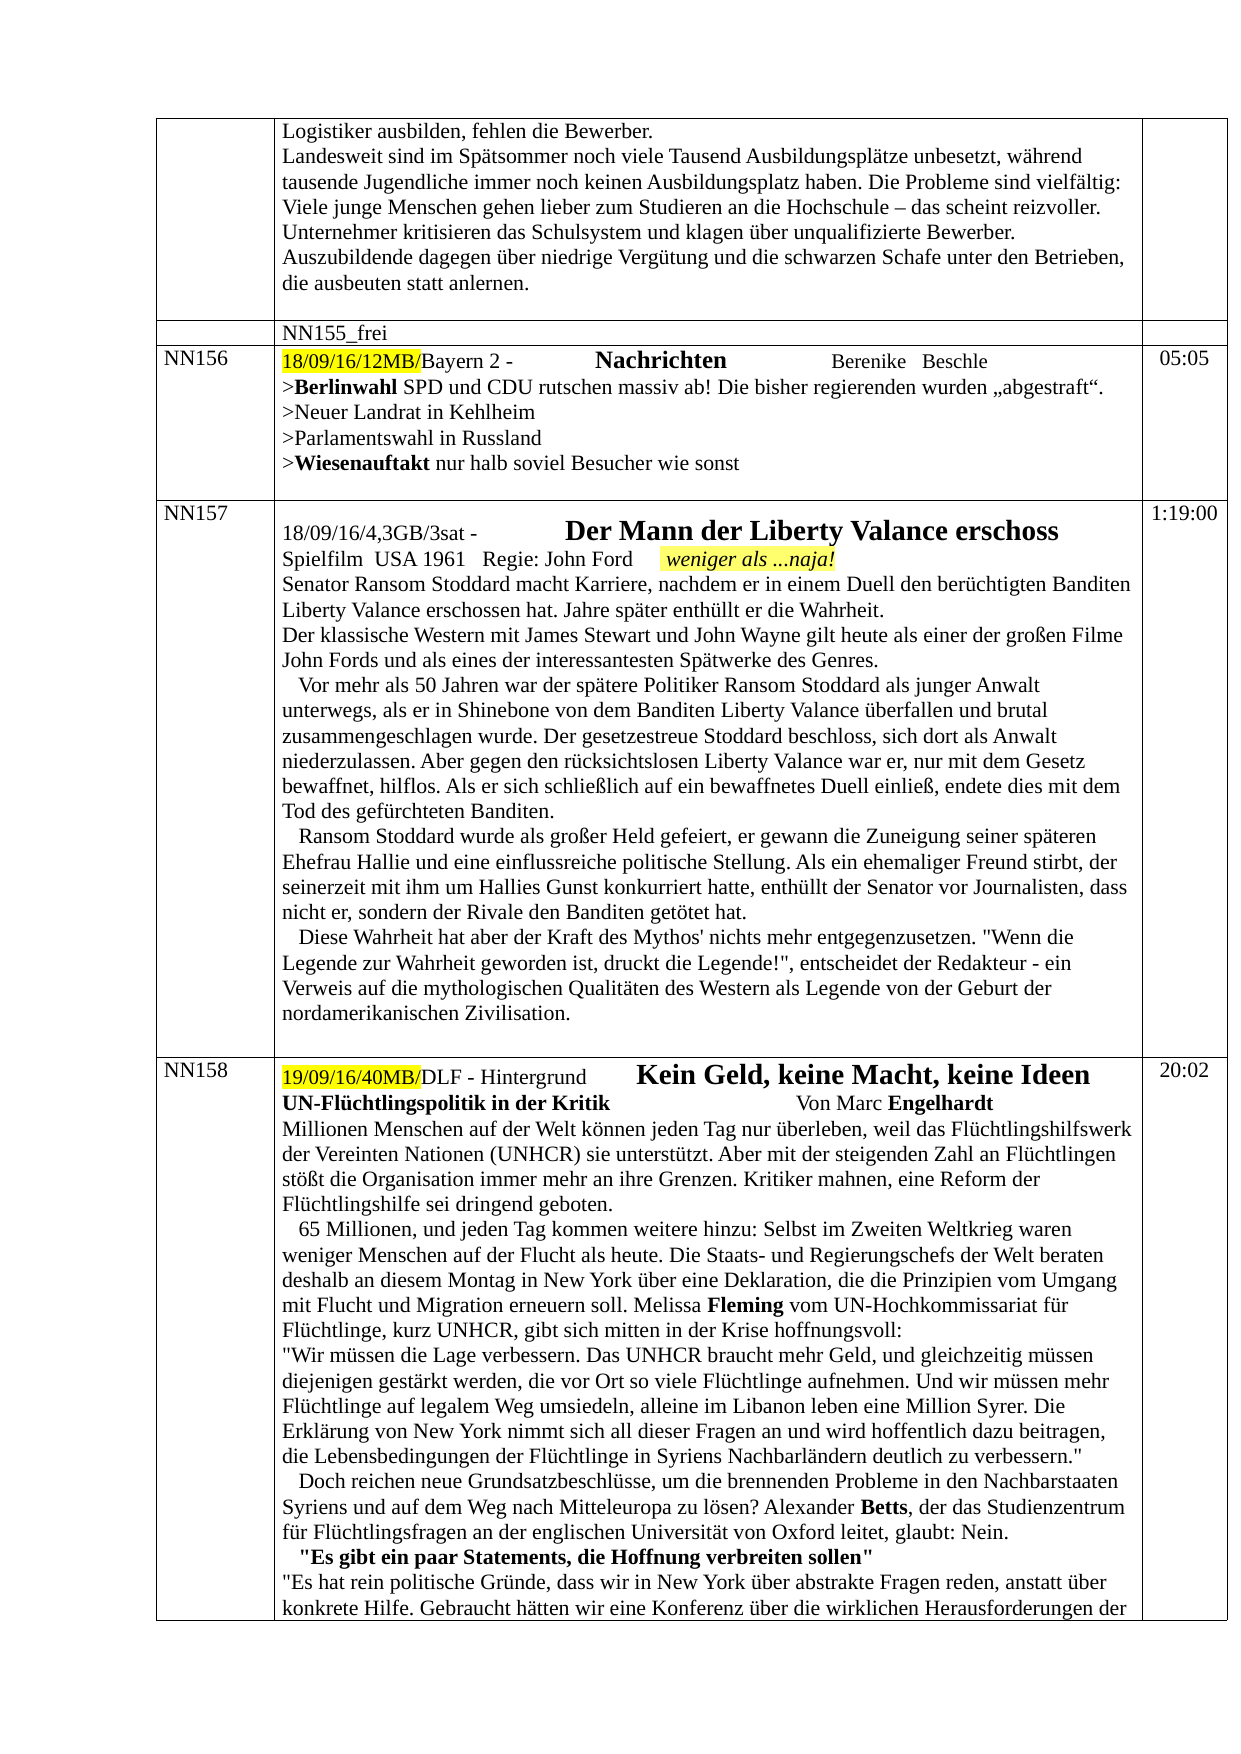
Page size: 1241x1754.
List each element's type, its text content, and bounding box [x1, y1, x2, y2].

table_cell [157, 119, 274, 320]
table_cell [1143, 321, 1227, 345]
table_cell NN157 [157, 501, 274, 1057]
table_cell NN155_frei [275, 321, 1142, 345]
table_cell NN156 [157, 346, 274, 500]
table_cell 05:05 [1143, 346, 1227, 500]
table_cell 1:19:00 [1143, 501, 1227, 1057]
table_cell [157, 321, 274, 345]
table_cell [1143, 119, 1227, 320]
table_cell NN158 [157, 1058, 274, 1620]
table_cell 19/09/16/40MB/DLF - Hintergrund Kein Geld, keine Macht, keine Ideen UN-Flüchtlingspolitik in der Kritik Von Marc Engelhardt Millionen Menschen auf der Welt können jeden Tag nur überleben, weil das Flüchtlingshilfswerk der Vereinten Nationen (UNHCR) sie unterstützt. Aber mit der steigenden Zahl an Flüchtlingen stößt die Organisation immer mehr an ihre Grenzen. Kritiker mahnen, eine Reform der Flüchtlingshilfe sei dringend geboten. 65 Millionen, und jeden Tag kommen weitere hinzu: Selbst im Zweiten Weltkrieg waren weniger Menschen auf der Flucht als heute. Die Staats- und Regierungschefs der Welt beraten deshalb an diesem Montag in New York über eine Deklaration, die die Prinzipien vom Umgang mit Flucht und Migration erneuern soll. Melissa Fleming vom UN-Hochkommissariat für Flüchtlinge, kurz UNHCR, gibt sich mitten in der Krise hoffnungsvoll: "Wir müssen die Lage verbessern. Das UNHCR braucht mehr Geld, und gleichzeitig müssen diejenigen gestärkt werden, die vor Ort so viele Flüchtlinge aufnehmen. Und wir müssen mehr Flüchtlinge auf legalem Weg umsiedeln, alleine im Libanon leben eine Million Syrer. Die Erklärung von New York nimmt sich all dieser Fragen an und wird hoffentlich dazu beitragen, die Lebensbedingungen der Flüchtlinge in Syriens Nachbarländern deutlich zu verbessern." Doch reichen neue Grundsatzbeschlüsse, um die brennenden Probleme in den Nachbarstaaten Syriens und auf dem Weg nach Mitteleuropa zu lösen? Alexander Betts, der das Studienzentrum für Flüchtlingsfragen an der englischen Universität von Oxford leitet, glaubt: Nein. "Es gibt ein paar Statements, die Hoffnung verbreiten sollen" "Es hat rein politische Gründe, dass wir in New York über abstrakte Fragen reden, anstatt über konkrete Hilfe. Gebraucht hätten wir eine Konferenz über die wirklichen Herausforderungen der [275, 1058, 1142, 1620]
table_cell Logistiker ausbilden, fehlen die Bewerber. Landesweit sind im Spätsommer noch viele Tausend Ausbildungsplätze unbesetzt, während tausende Jugendliche immer noch keinen Ausbildungsplatz haben. Die Probleme sind vielfältig: Viele junge Menschen gehen lieber zum Studieren an die Hochschule – das scheint reizvoller. Unternehmer kritisieren das Schulsystem und klagen über unqualifizierte Bewerber. Auszubildende dagegen über niedrige Vergütung und die schwarzen Schafe unter den Betrieben, die ausbeuten statt anlernen. [275, 119, 1142, 320]
table_cell 18/09/16/4,3GB/3sat - Der Mann der Liberty Valance erschoss Spielfilm USA 1961 Regie: John Ford weniger als ...naja! Senator Ransom Stoddard macht Karriere, nachdem er in einem Duell den berüchtigten Banditen Liberty Valance erschossen hat. Jahre später enthüllt er die Wahrheit. Der klassische Western mit James Stewart und John Wayne gilt heute als einer der großen Filme John Fords und als eines der interessantesten Spätwerke des Genres. Vor mehr als 50 Jahren war der spätere Politiker Ransom Stoddard als junger Anwalt unterwegs, als er in Shinebone von dem Banditen Liberty Valance überfallen und brutal zusammengeschlagen wurde. Der gesetzestreue Stoddard beschloss, sich dort als Anwalt niederzulassen. Aber gegen den rücksichtslosen Liberty Valance war er, nur mit dem Gesetz bewaffnet, hilflos. Als er sich schließlich auf ein bewaffnetes Duell einließ, endete dies mit dem Tod des gefürchteten Banditen. Ransom Stoddard wurde als großer Held gefeiert, er gewann die Zuneigung seiner späteren Ehefrau Hallie und eine einflussreiche politische Stellung. Als ein ehemaliger Freund stirbt, der seinerzeit mit ihm um Hallies Gunst konkurriert hatte, enthüllt der Senator vor Journalisten, dass nicht er, sondern der Rivale den Banditen getötet hat. Diese Wahrheit hat aber der Kraft des Mythos' nichts mehr entgegenzusetzen. "Wenn die Legende zur Wahrheit geworden ist, druckt die Legende!", entscheidet der Redakteur - ein Verweis auf die mythologischen Qualitäten des Western als Legende von der Geburt der nordamerikanischen Zivilisation. [275, 501, 1142, 1057]
table_cell 18/09/16/12MB/Bayern 2 - Nachrichten Berenike Beschle >Berlinwahl SPD und CDU rutschen massiv ab! Die bisher regierenden wurden „abgestraft“. >Neuer Landrat in Kehlheim >Parlamentswahl in Russland >Wiesenauftakt nur halb soviel Besucher wie sonst [275, 346, 1142, 500]
table_cell 20:02 [1143, 1058, 1227, 1620]
